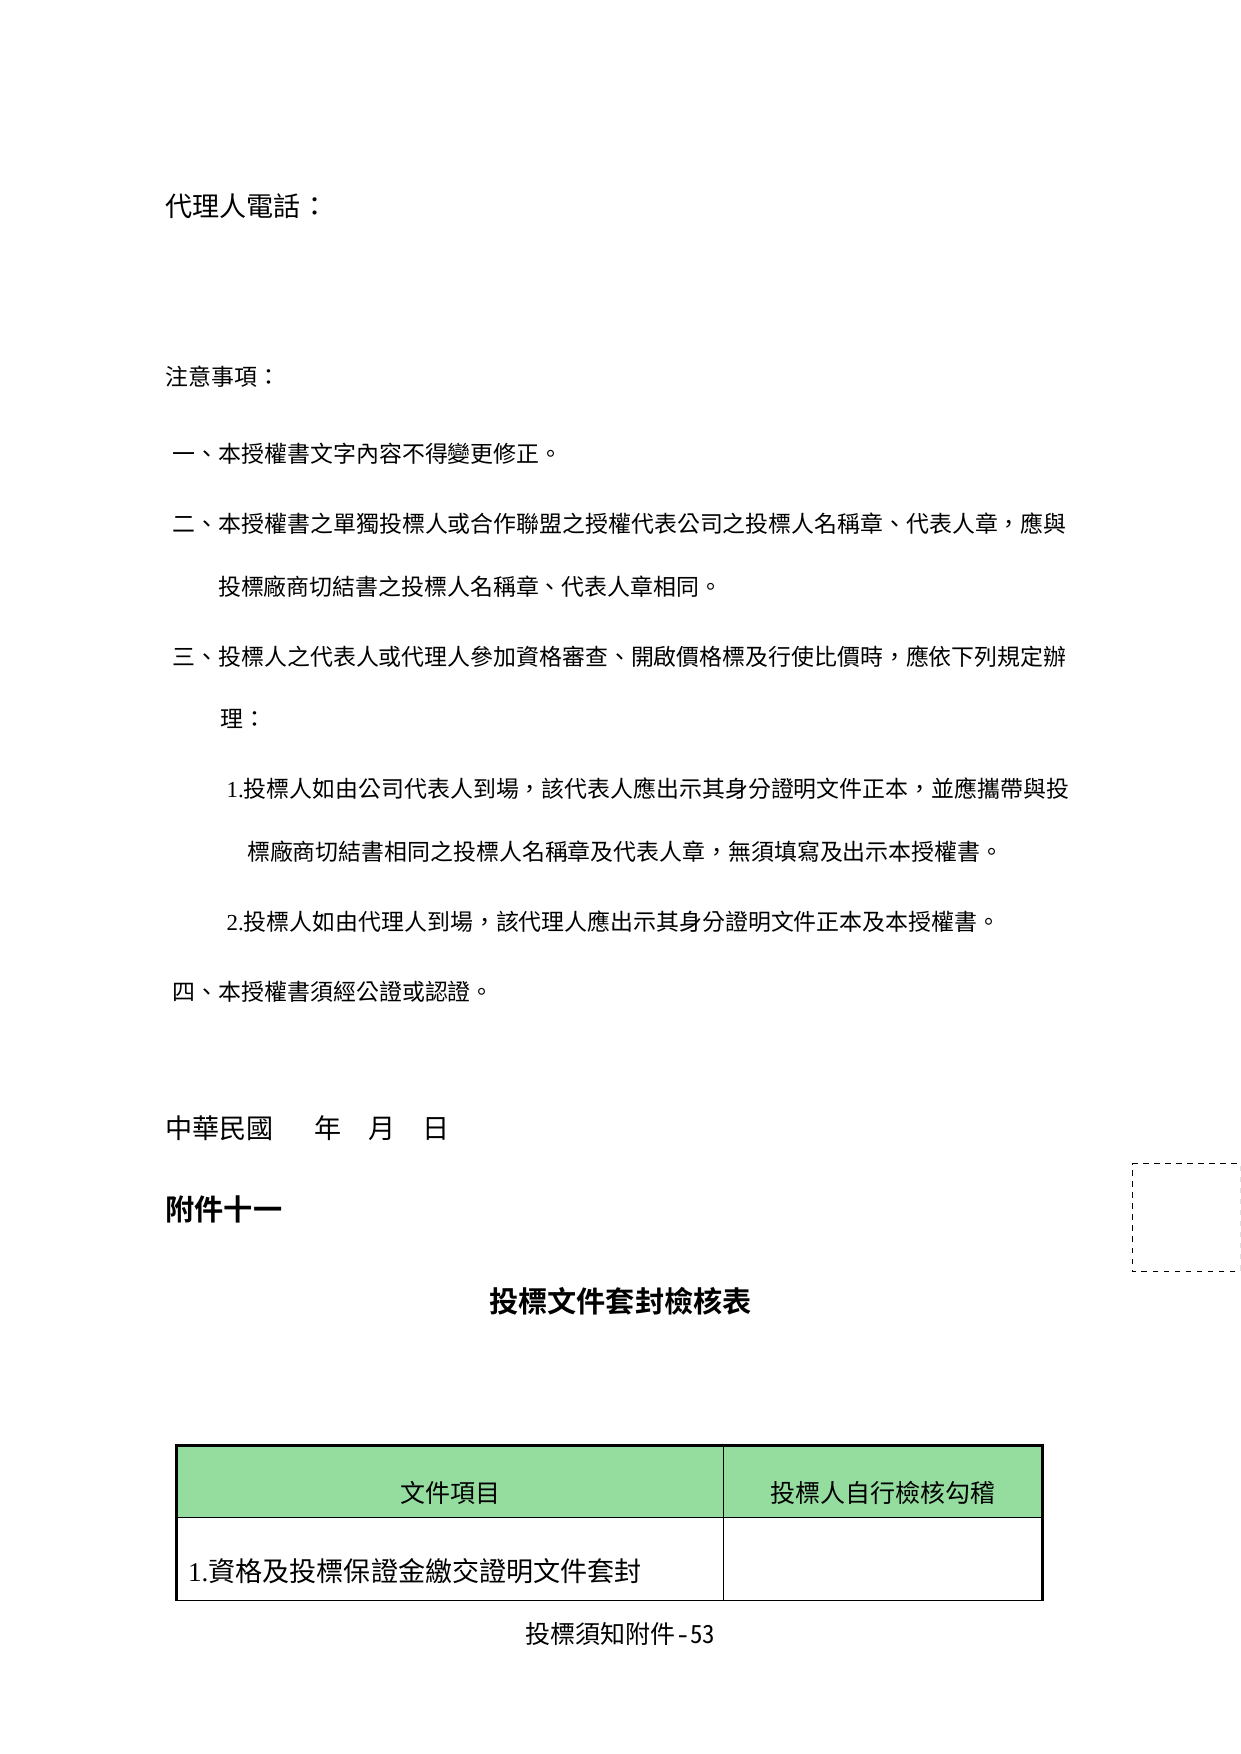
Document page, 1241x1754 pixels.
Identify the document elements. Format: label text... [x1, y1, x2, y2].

text 注意事項： [165, 333, 1075, 396]
text 附件十一 [165, 1166, 1075, 1228]
text 一、本授權書文字內容不得變更修正。 [173, 411, 1075, 473]
text 中華民國 年 月 日 [165, 1085, 1075, 1147]
table_cell [724, 1518, 1041, 1600]
text 四、本授權書須經公證或認證。 [173, 948, 1075, 1011]
text 投標文件套封檢核表 [165, 1258, 1075, 1321]
text 代理人電話： [165, 163, 1075, 226]
text 二、本授權書之單獨投標人或合作聯盟之授權代表公司之投標人名稱章、代表人章，應與投標廠商切結書之投標人名稱章、代表人章相同。 [173, 481, 1075, 606]
text 2.投標人如由代理人到場，該代理人應出示其身分證明文件正本及本授權書。 [226, 878, 1075, 941]
table_header 文件項目 [178, 1447, 723, 1517]
table_cell 1.資格及投標保證金繳交證明文件套封 [178, 1518, 723, 1600]
text 三、投標人之代表人或代理人參加資格審查、開啟價格標及行使比價時，應依下列規定辦理： [172, 613, 1075, 738]
table_header 投標人自行檢核勾稽 [724, 1447, 1041, 1517]
text 1.投標人如由公司代表人到場，該代表人應出示其身分證明文件正本，並應攜帶與投標廠商切結書相同之投標人名稱章及代表人章，無須填寫及出示本授權書。 [226, 746, 1075, 871]
